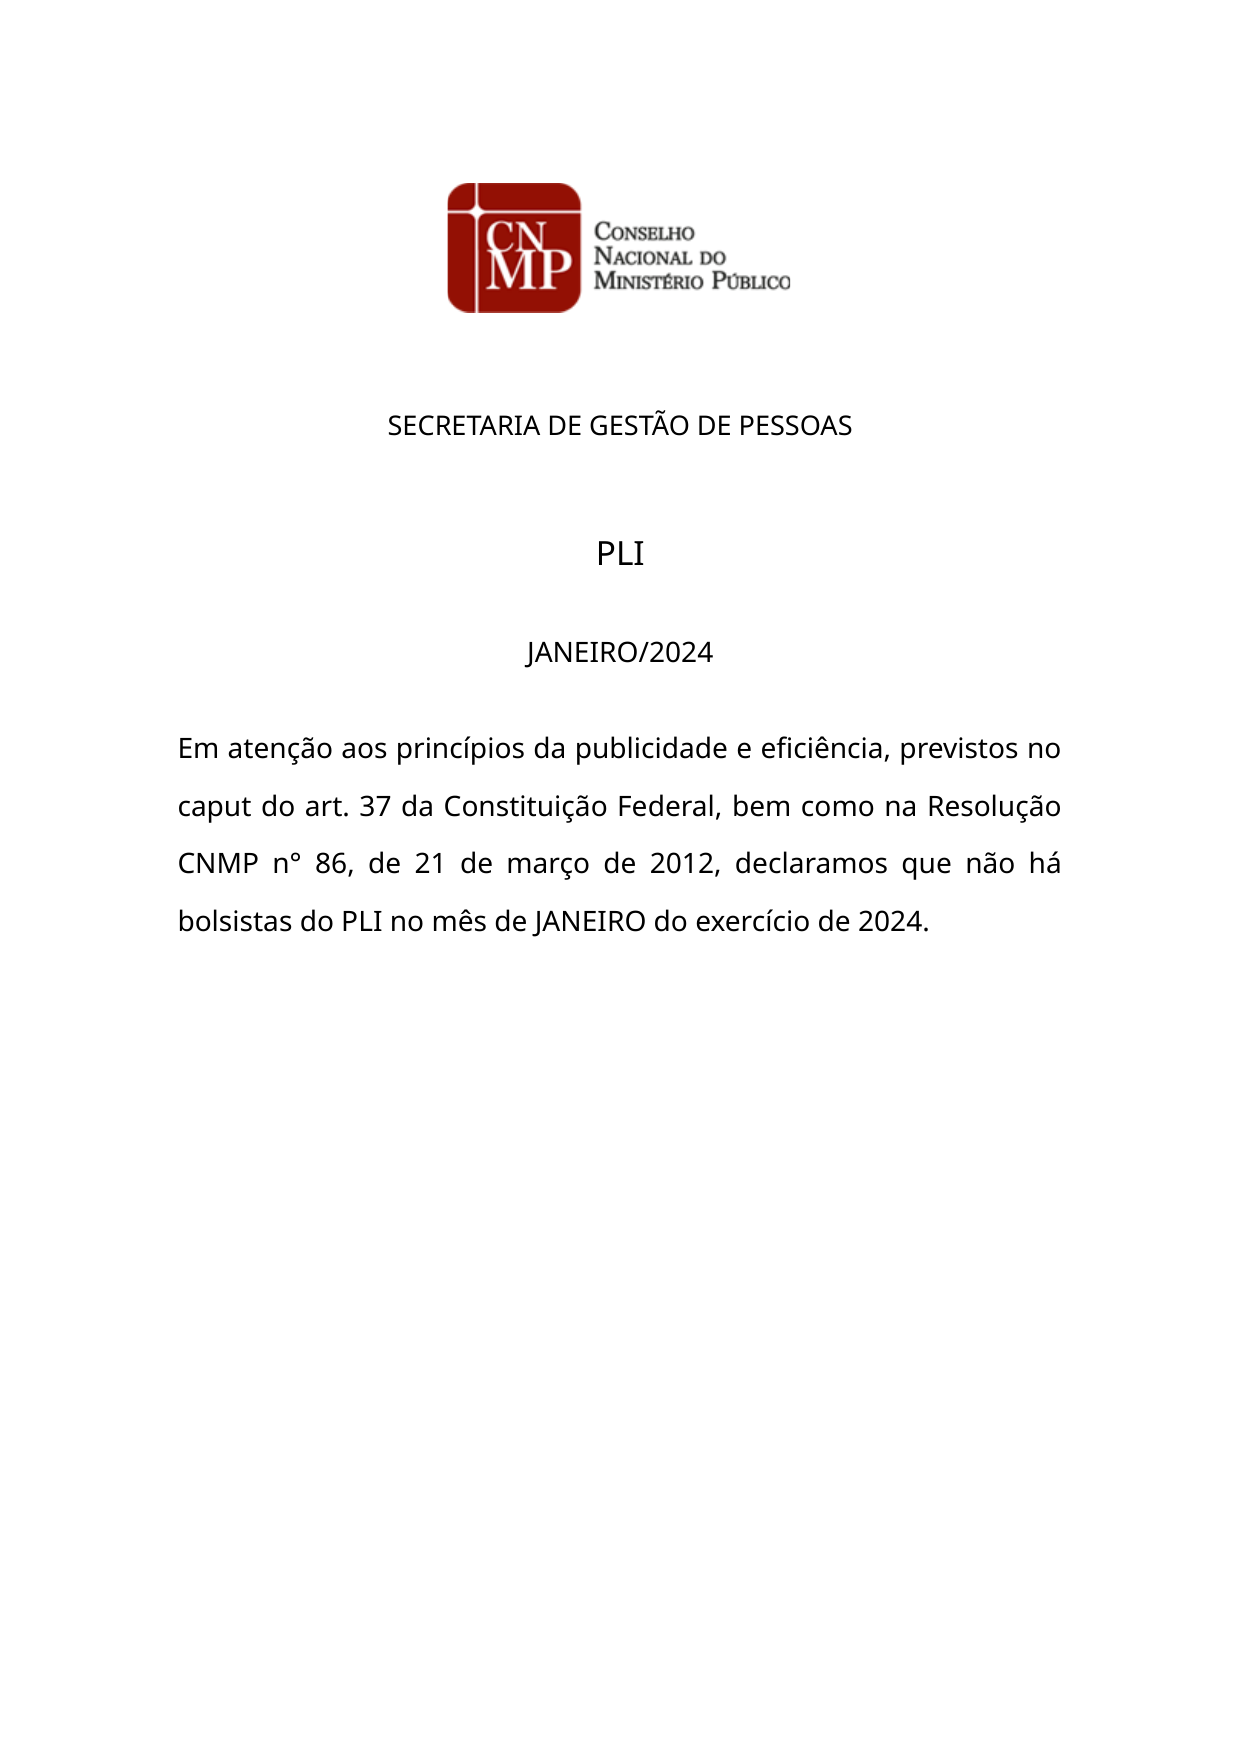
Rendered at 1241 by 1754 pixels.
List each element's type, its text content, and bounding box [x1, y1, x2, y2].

text PLI [177, 530, 1063, 575]
text JANEIRO/2024 [177, 633, 1063, 671]
text Em atenção aos princípios da publicidade e eficiência, previstos no caput do art. 37 da Constituição Federal, bem como na Resolução CNMP n° 86, de 21 de março de 2012, declaramos que não há bolsistas do PLI no mês de JANEIRO do exercício de 2024. [177, 728, 1063, 939]
text SECRETARIA DE GESTÃO DE PESSOAS [177, 407, 1063, 443]
